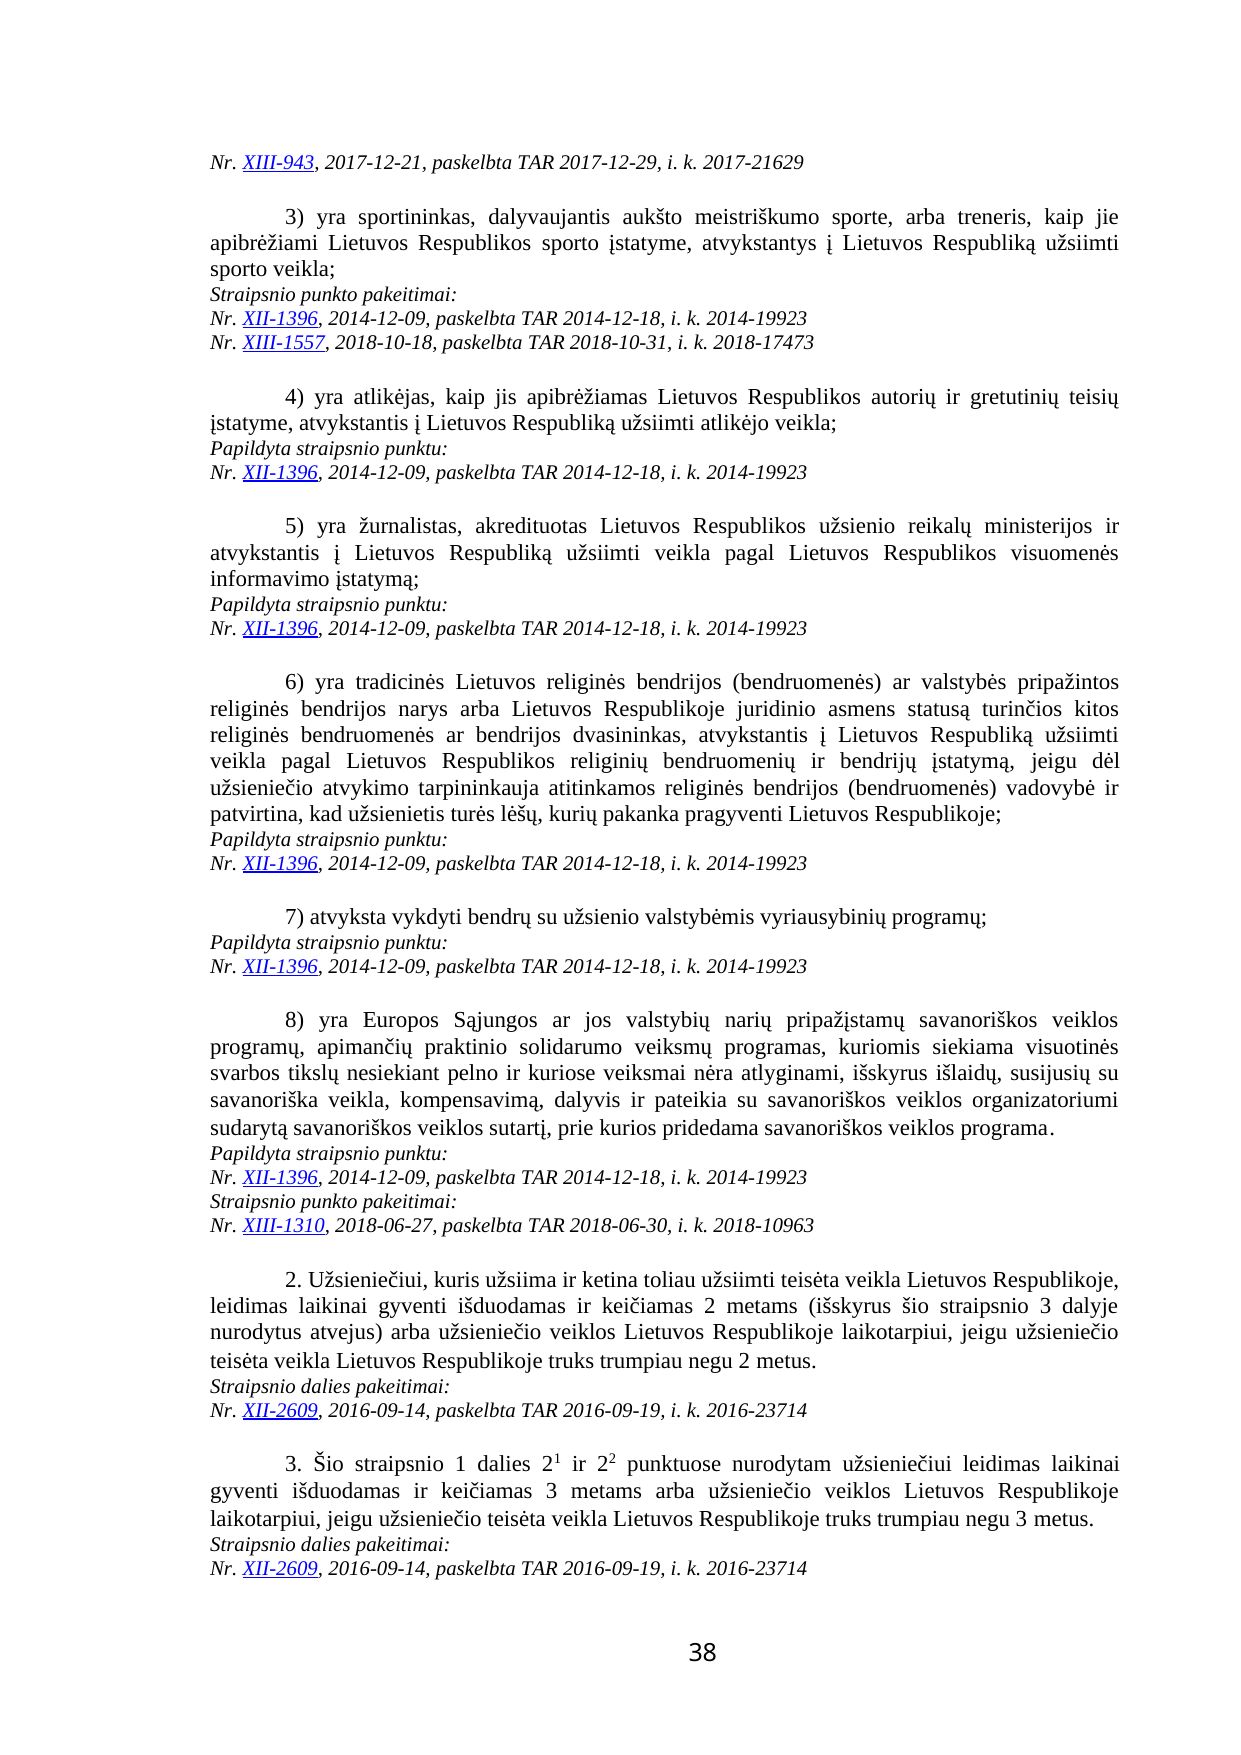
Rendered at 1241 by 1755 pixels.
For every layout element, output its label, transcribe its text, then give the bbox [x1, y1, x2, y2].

text Nr. XIII-1310, 2018-06-27, paskelbta TAR 2018-06-30, i. k. 2018-10963 [210, 1213, 1120, 1237]
text Straipsnio dalies pakeitimai: [210, 1532, 1120, 1556]
text Nr. XII-1396, 2014-12-09, paskelbta TAR 2014-12-18, i. k. 2014-19923 [210, 306, 1120, 330]
text 7) atvyksta vykdyti bendrų su užsienio valstybėmis vyriausybinių programų; [210, 903, 1120, 930]
text 8) yra Europos Sąjungos ar jos valstybių narių pripažįstamų savanoriškos veiklos programų, apimančių praktinio solidarumo veiksmų programas, kuriomis siekiama visuotinės svarbos tikslų nesiekiant pelno ir kuriose veiksmai nėra atlyginami, išskyrus išlaidų, susijusių su savanoriška veikla, kompensavimą, dalyvis ir pateikia su savanoriškos veiklos organizatoriumi sudarytą savanoriškos veiklos sutartį, prie kurios pridedama savanoriškos veiklos programa. [210, 1007, 1120, 1141]
text 5) yra žurnalistas, akredituotas Lietuvos Respublikos užsienio reikalų ministerijos ir atvykstantis į Lietuvos Respubliką užsiimti veikla pagal Lietuvos Respublikos visuomenės informavimo įstatymą; [210, 512, 1120, 591]
text Nr. XII-1396, 2014-12-09, paskelbta TAR 2014-12-18, i. k. 2014-19923 [210, 616, 1120, 639]
text Nr. XIII-1557, 2018-10-18, paskelbta TAR 2018-10-31, i. k. 2018-17473 [210, 330, 1120, 354]
text 2. Užsieniečiui, kuris užsiima ir ketina toliau užsiimti teisėta veikla Lietuvos Respublikoje, leidimas laikinai gyventi išduodamas ir keičiamas 2 metams (išskyrus šio straipsnio 3 dalyje nurodytus atvejus) arba užsieniečio veiklos Lietuvos Respublikoje laikotarpiui, jeigu užsieniečio teisėta veikla Lietuvos Respublikoje truks trumpiau negu 2 metus. [210, 1266, 1120, 1373]
text 3) yra sportininkas, dalyvaujantis aukšto meistriškumo sporte, arba treneris, kaip jie apibrėžiami Lietuvos Respublikos sporto įstatyme, atvykstantys į Lietuvos Respubliką užsiimti sporto veikla; [210, 203, 1120, 282]
text Papildyta straipsnio punktu: [210, 1141, 1120, 1165]
text Straipsnio punkto pakeitimai: [210, 282, 1120, 306]
text Straipsnio punkto pakeitimai: [210, 1189, 1120, 1213]
text Nr. XII-1396, 2014-12-09, paskelbta TAR 2014-12-18, i. k. 2014-19923 [210, 851, 1120, 874]
text Nr. XII-1396, 2014-12-09, paskelbta TAR 2014-12-18, i. k. 2014-19923 [210, 1165, 1120, 1189]
text Nr. XII-2609, 2016-09-14, paskelbta TAR 2016-09-19, i. k. 2016-23714 [210, 1398, 1120, 1422]
text 4) yra atlikėjas, kaip jis apibrėžiamas Lietuvos Respublikos autorių ir gretutinių teisių įstatyme, atvykstantis į Lietuvos Respubliką užsiimti atlikėjo veikla; [210, 383, 1120, 436]
text Nr. XII-2609, 2016-09-14, paskelbta TAR 2016-09-19, i. k. 2016-23714 [210, 1556, 1120, 1580]
text Papildyta straipsnio punktu: [210, 826, 1120, 851]
text Nr. XII-1396, 2014-12-09, paskelbta TAR 2014-12-18, i. k. 2014-19923 [210, 459, 1120, 484]
text Nr. XII-1396, 2014-12-09, paskelbta TAR 2014-12-18, i. k. 2014-19923 [210, 954, 1120, 978]
text Straipsnio dalies pakeitimai: [210, 1373, 1120, 1398]
text 3. Šio straipsnio 1 dalies 21 ir 22 punktuose nurodytam užsieniečiui leidimas laikinai gyventi išduodamas ir keičiamas 3 metams arba užsieniečio veiklos Lietuvos Respublikoje laikotarpiui, jeigu užsieniečio teisėta veikla Lietuvos Respublikoje truks trumpiau negu 3 metus. [210, 1450, 1120, 1532]
text 6) yra tradicinės Lietuvos religinės bendrijos (bendruomenės) ar valstybės pripažintos religinės bendrijos narys arba Lietuvos Respublikoje juridinio asmens statusą turinčios kitos religinės bendruomenės ar bendrijos dvasininkas, atvykstantis į Lietuvos Respubliką užsiimti veikla pagal Lietuvos Respublikos religinių bendruomenių ir bendrijų įstatymą, jeigu dėl užsieniečio atvykimo tarpininkauja atitinkamos religinės bendrijos (bendruomenės) vadovybė ir patvirtina, kad užsienietis turės lėšų, kurių pakanka pragyventi Lietuvos Respublikoje; [210, 668, 1120, 826]
text Papildyta straipsnio punktu: [210, 436, 1120, 459]
text Nr. XIII-943, 2017-12-21, paskelbta TAR 2017-12-29, i. k. 2017-21629 [210, 150, 1120, 174]
text Papildyta straipsnio punktu: [210, 591, 1120, 616]
text Papildyta straipsnio punktu: [210, 930, 1120, 954]
